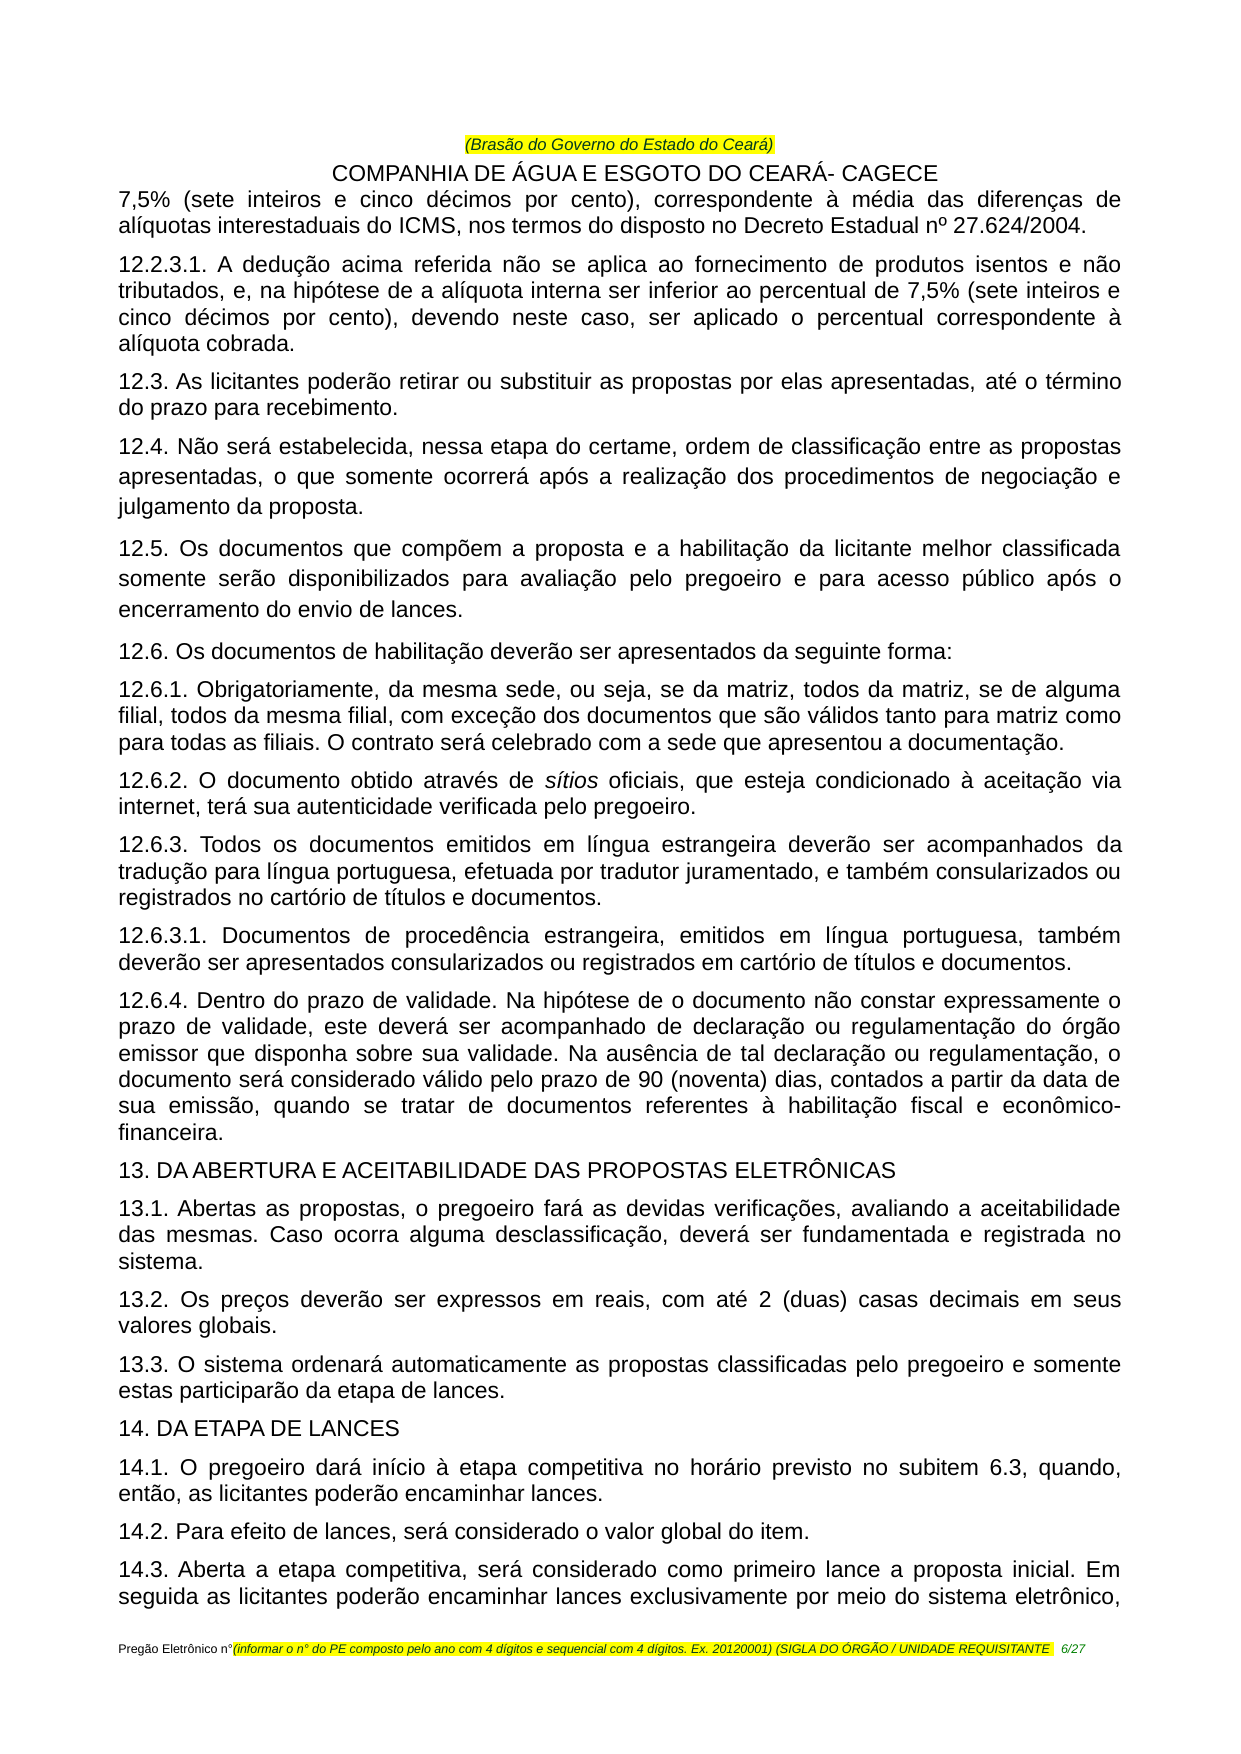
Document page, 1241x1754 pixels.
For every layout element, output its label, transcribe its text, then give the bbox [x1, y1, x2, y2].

list 12.5. Os documentos que compõem a proposta e a habilitação da licitante melhor classificada somente serão disponibilizados para avaliação pelo pregoeiro e para acesso público após o encerramento do envio de lances. [118, 535, 1122, 622]
text 12.6.2. O documento obtido através de sítios oficiais, que esteja condicionado à aceitação via internet, terá sua autenticidade verificada pelo pregoeiro. [118, 767, 1122, 819]
text 13.1. Abertas as propostas, o pregoeiro fará as devidas verificações, avaliando a aceitabilidade das mesmas. Caso ocorra alguma desclassificação, deverá ser fundamentada e registrada no sistema. [118, 1195, 1122, 1274]
text 12.6.4. Dentro do prazo de validade. Na hipótese de o documento não constar expressamente o prazo de validade, este deverá ser acompanhado de declaração ou regulamentação do órgão emissor que disponha sobre sua validade. Na ausência de tal declaração ou regulamentação, o documento será considerado válido pelo prazo de 90 (noventa) dias, contados a partir da data de sua emissão, quando se tratar de documentos referentes à habilitação fiscal e econômico-financeira. [118, 987, 1122, 1145]
text 14.2. Para efeito de lances, será considerado o valor global do item. [118, 1518, 1122, 1544]
text 14. DA ETAPA DE LANCES [118, 1415, 1122, 1442]
text 13.3. O sistema ordenará automaticamente as propostas classificadas pelo pregoeiro e somente estas participarão da etapa de lances. [118, 1351, 1122, 1403]
text 12.3. As licitantes poderão retirar ou substituir as propostas por elas apresentadas, até o término do prazo para recebimento. [118, 368, 1122, 421]
text 12.6.1. Obrigatoriamente, da mesma sede, ou seja, se da matriz, todos da matriz, se de alguma filial, todos da mesma filial, com exceção dos documentos que são válidos tanto para matriz como para todas as filiais. O contrato será celebrado com a sede que apresentou a documentação. [118, 676, 1122, 755]
text 12.6.3. Todos os documentos emitidos em língua estrangeira deverão ser acompanhados da tradução para língua portuguesa, efetuada por tradutor juramentado, e também consularizados ou registrados no cartório de títulos e documentos. [118, 831, 1122, 910]
text 7,5% (sete inteiros e cinco décimos por cento), correspondente à média das diferenças de alíquotas interestaduais do ICMS, nos termos do disposto no Decreto Estadual nº 27.624/2004. [118, 186, 1122, 239]
text 13. DA ABERTURA E ACEITABILIDADE DAS PROPOSTAS ELETRÔNICAS [118, 1157, 1122, 1183]
text 12.2.3.1. A dedução acima referida não se aplica ao fornecimento de produtos isentos e não tributados, e, na hipótese de a alíquota interna ser inferior ao percentual de 7,5% (sete inteiros e cinco décimos por cento), devendo neste caso, ser aplicado o percentual correspondente à alíquota cobrada. [118, 251, 1122, 356]
text 14.3. Aberta a etapa competitiva, será considerado como primeiro lance a proposta inicial. Em seguida as licitantes poderão encaminhar lances exclusivamente por meio do sistema eletrônico, [118, 1556, 1122, 1609]
text 12.6. Os documentos de habilitação deverão ser apresentados da seguinte forma: [118, 638, 1122, 664]
text 13.2. Os preços deverão ser expressos em reais, com até 2 (duas) casas decimais em seus valores globais. [118, 1286, 1122, 1339]
text 12.6.3.1. Documentos de procedência estrangeira, emitidos em língua portuguesa, também deverão ser apresentados consularizados ou registrados em cartório de títulos e documentos. [118, 922, 1122, 975]
text 14.1. O pregoeiro dará início à etapa competitiva no horário previsto no subitem 6.3, quando, então, as licitantes poderão encaminhar lances. [118, 1453, 1122, 1506]
list 12.4. Não será estabelecida, nessa etapa do certame, ordem de classificação entre as propostas apresentadas, o que somente ocorrerá após a realização dos procedimentos de negociação e julgamento da proposta. [118, 433, 1122, 519]
